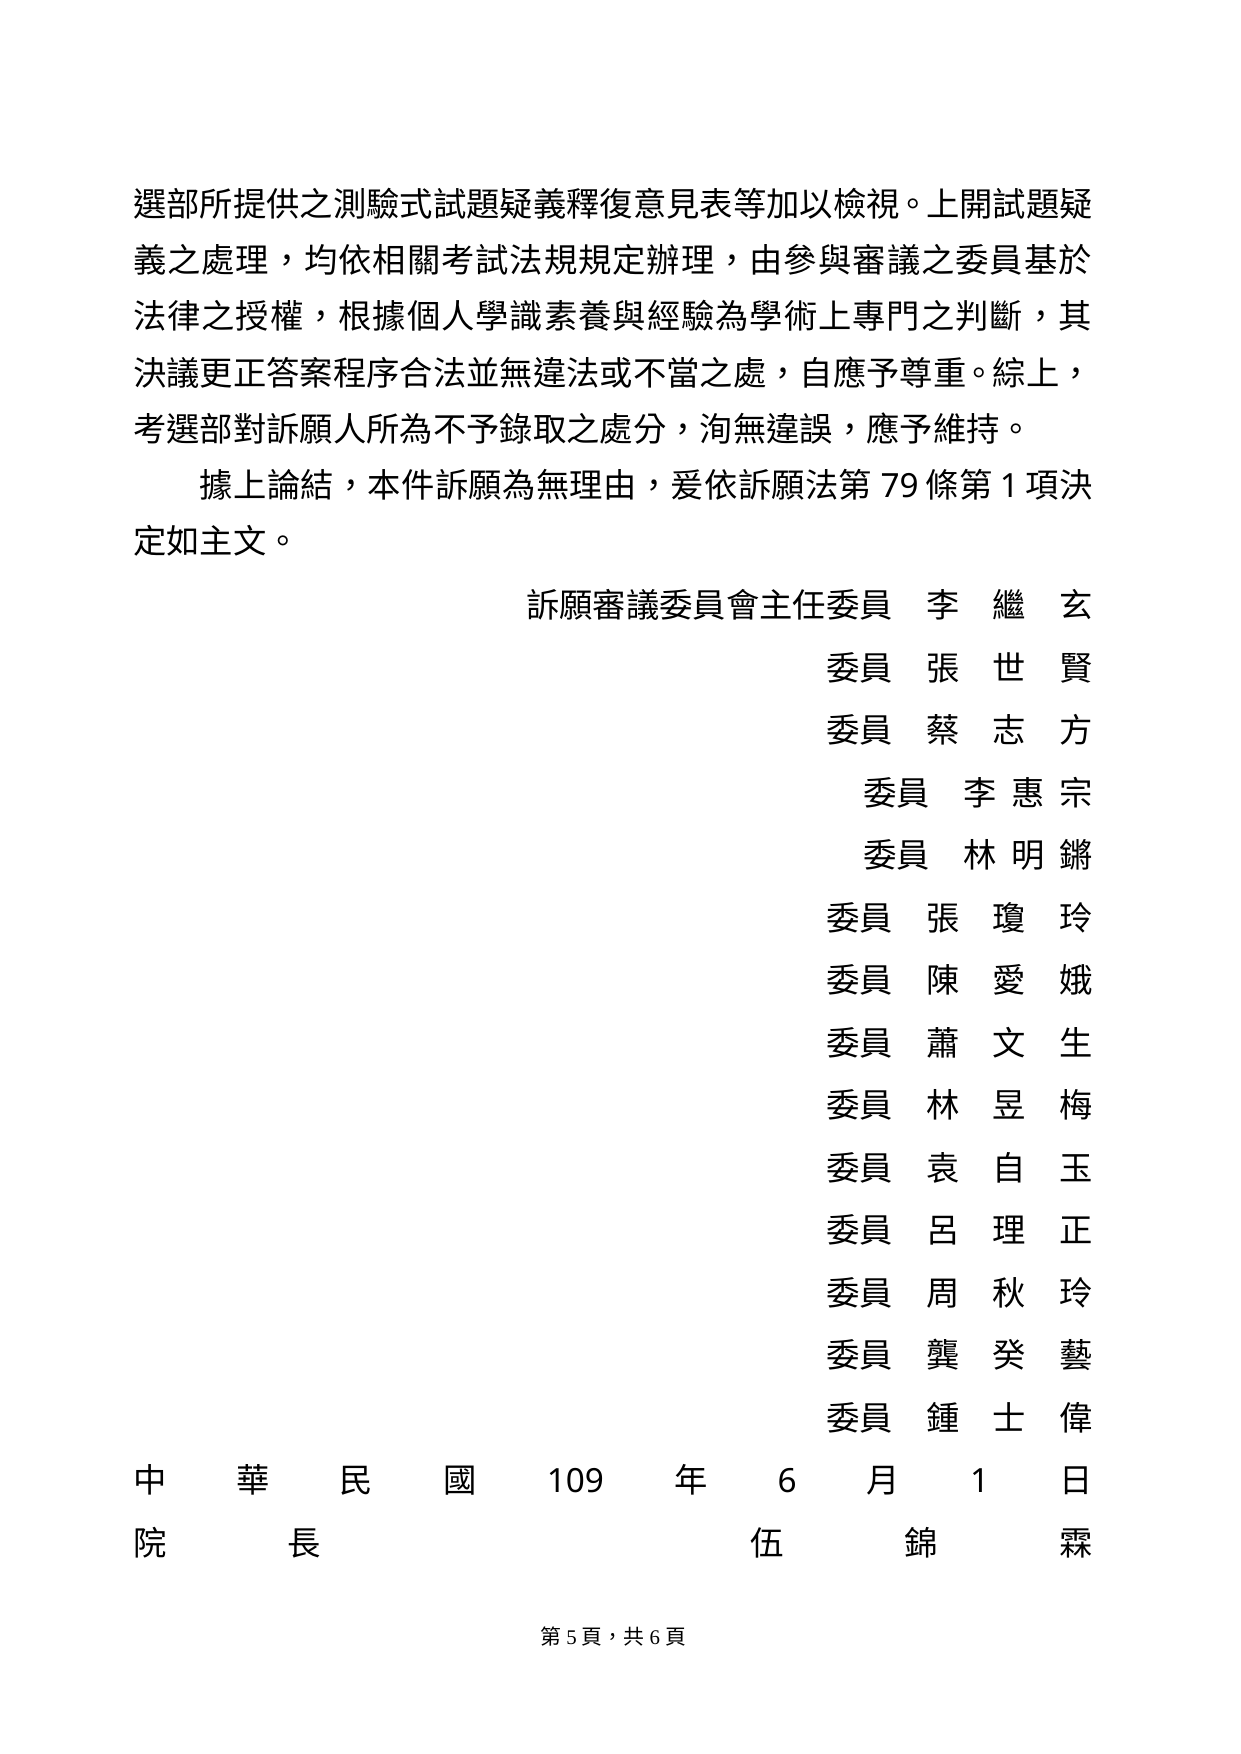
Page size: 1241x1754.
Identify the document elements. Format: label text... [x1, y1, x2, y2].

text 委員 張 瓊 玲 [133, 880, 1093, 943]
text 委員 龔 癸 藝 [133, 1318, 1093, 1380]
text 委員 袁 自 玉 [133, 1130, 1093, 1193]
text 委員 林 昱 梅 [133, 1068, 1093, 1130]
text 委員 呂 理 正 [133, 1193, 1093, 1255]
text 委員 林 明 鏘 [133, 818, 1093, 880]
text 委員 鍾 士 偉 [133, 1380, 1093, 1443]
text 委員 陳 愛 娥 [133, 943, 1093, 1005]
text 委員 張 世 賢 [133, 630, 1093, 693]
text 院長 伍錦霖 [133, 1505, 1093, 1568]
text 訴願審議委員會主任委員 李 繼 玄 [133, 568, 1093, 630]
text 委員 蕭 文 生 [133, 1005, 1093, 1068]
text 委員 周 秋 玲 [133, 1255, 1093, 1318]
text 委員 蔡 志 方 [133, 693, 1093, 755]
text 中 華 民 國 109 年 6 月 1 日 [133, 1443, 1093, 1505]
text 據上論結，本件訴願為無理由，爰依訴願法第79條第1項決定如主文。 [133, 455, 1093, 568]
text 委員 李 惠 宗 [133, 755, 1093, 818]
text 選部所提供之測驗式試題疑義釋復意見表等加以檢視。上開試題疑義之處理，均依相關考試法規規定辦理，由參與審議之委員基於法律之授權，根據個人學識素養與經驗為學術上專門之判斷，其決議更正答案程序合法並無違法或不當之處，自應予尊重。綜上，考選部對訴願人所為不予錄取之處分，洵無違誤，應予維持。 [133, 174, 1093, 455]
